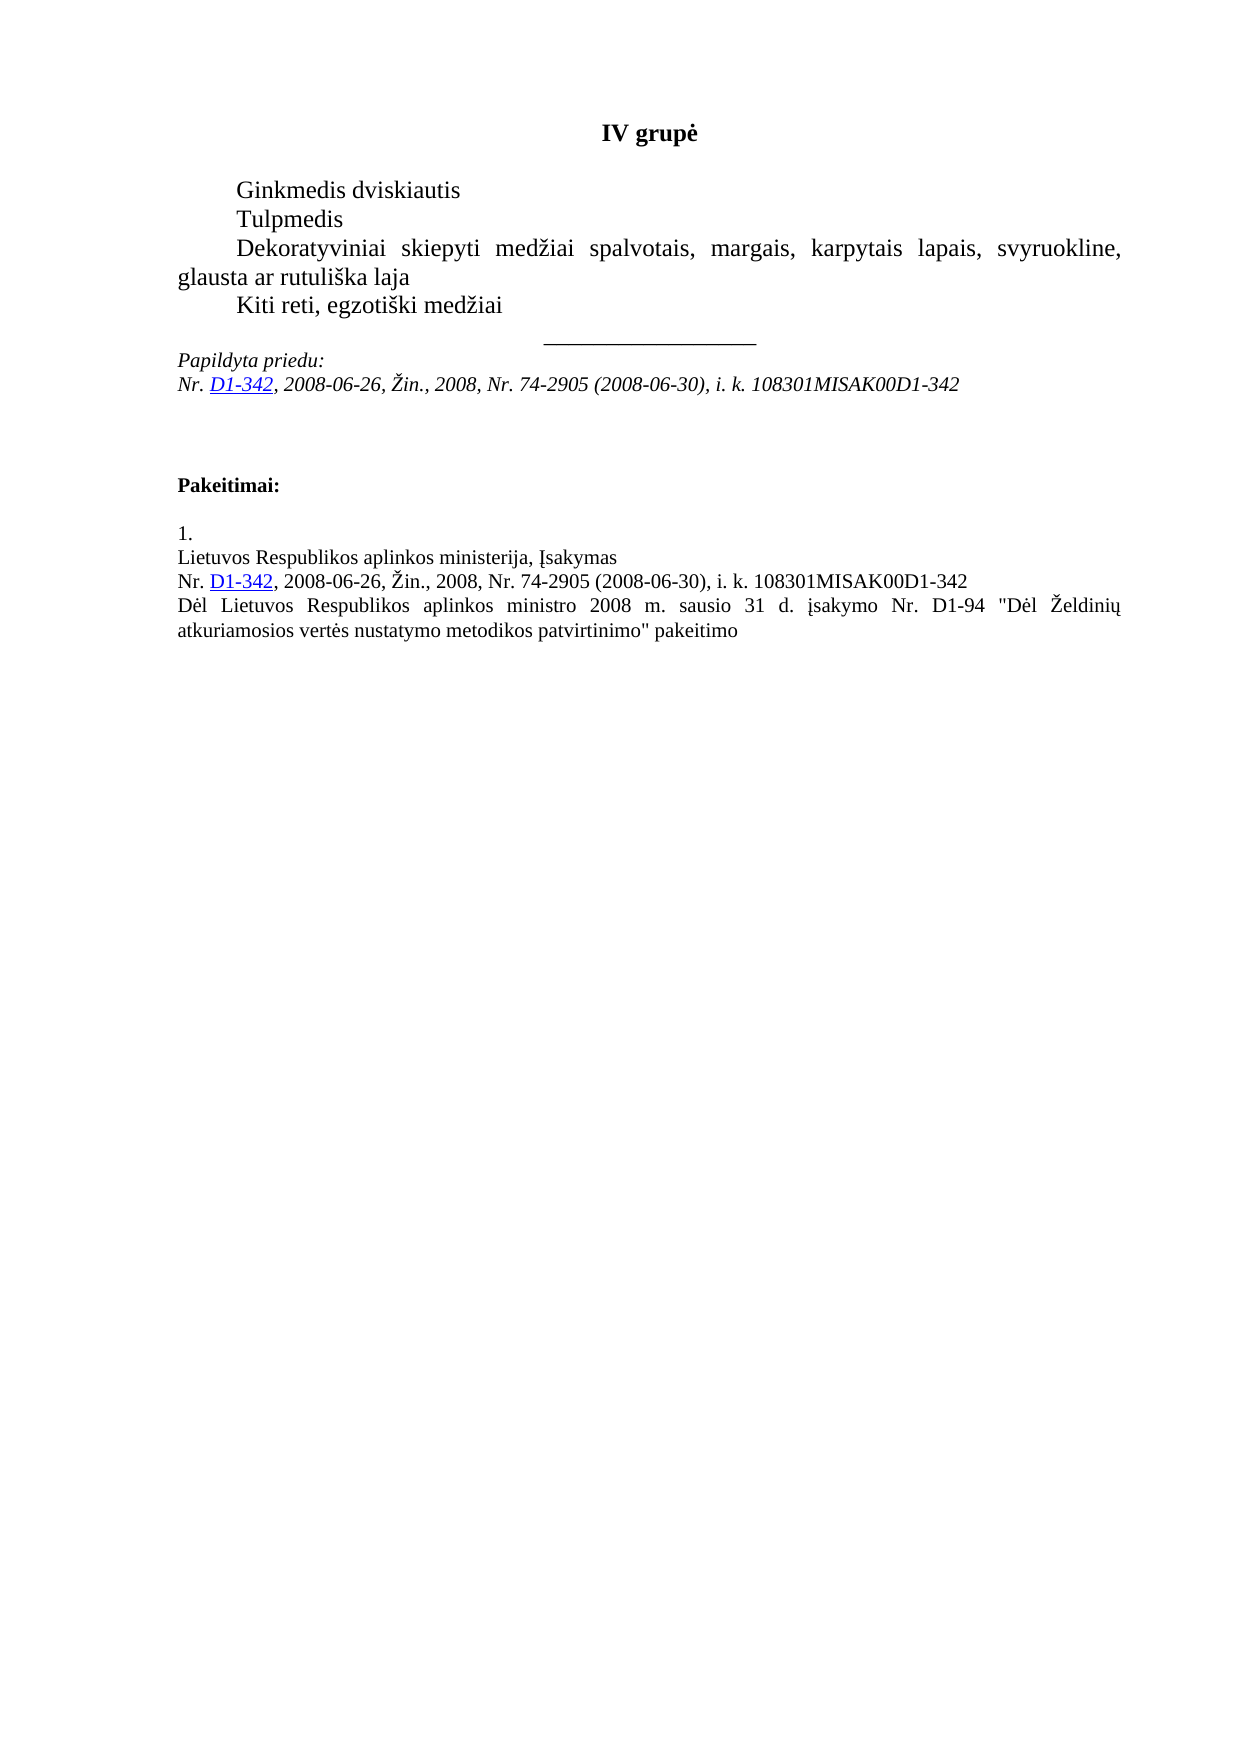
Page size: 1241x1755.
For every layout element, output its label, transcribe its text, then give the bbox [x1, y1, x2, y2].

text 1. [177, 521, 1122, 545]
text Nr. D1-342, 2008-06-26, Žin., 2008, Nr. 74-2905 (2008-06-30), i. k. 108301MISAK00D1-342 [177, 372, 1122, 396]
text _________________ [177, 319, 1122, 348]
text Lietuvos Respublikos aplinkos ministerija, Įsakymas [177, 545, 1122, 569]
text Ginkmedis dviskiautis [177, 176, 1122, 204]
text Papildyta priedu: [177, 348, 1122, 372]
text Dekoratyviniai skiepyti medžiai spalvotais, margais, karpytais lapais, svyruokline, glausta ar rutuliška laja [177, 233, 1122, 291]
text Kiti reti, egzotiški medžiai [177, 291, 1122, 319]
text Dėl Lietuvos Respublikos aplinkos ministro 2008 m. sausio 31 d. įsakymo Nr. D1-94 "Dėl Želdinių atkuriamosios vertės nustatymo metodikos patvirtinimo" pakeitimo [177, 593, 1122, 642]
text Nr. D1-342, 2008-06-26, Žin., 2008, Nr. 74-2905 (2008-06-30), i. k. 108301MISAK00D1-342 [177, 569, 1122, 593]
text Pakeitimai: [177, 473, 1122, 497]
text Tulpmedis [177, 204, 1122, 233]
text IV grupė [177, 118, 1122, 147]
